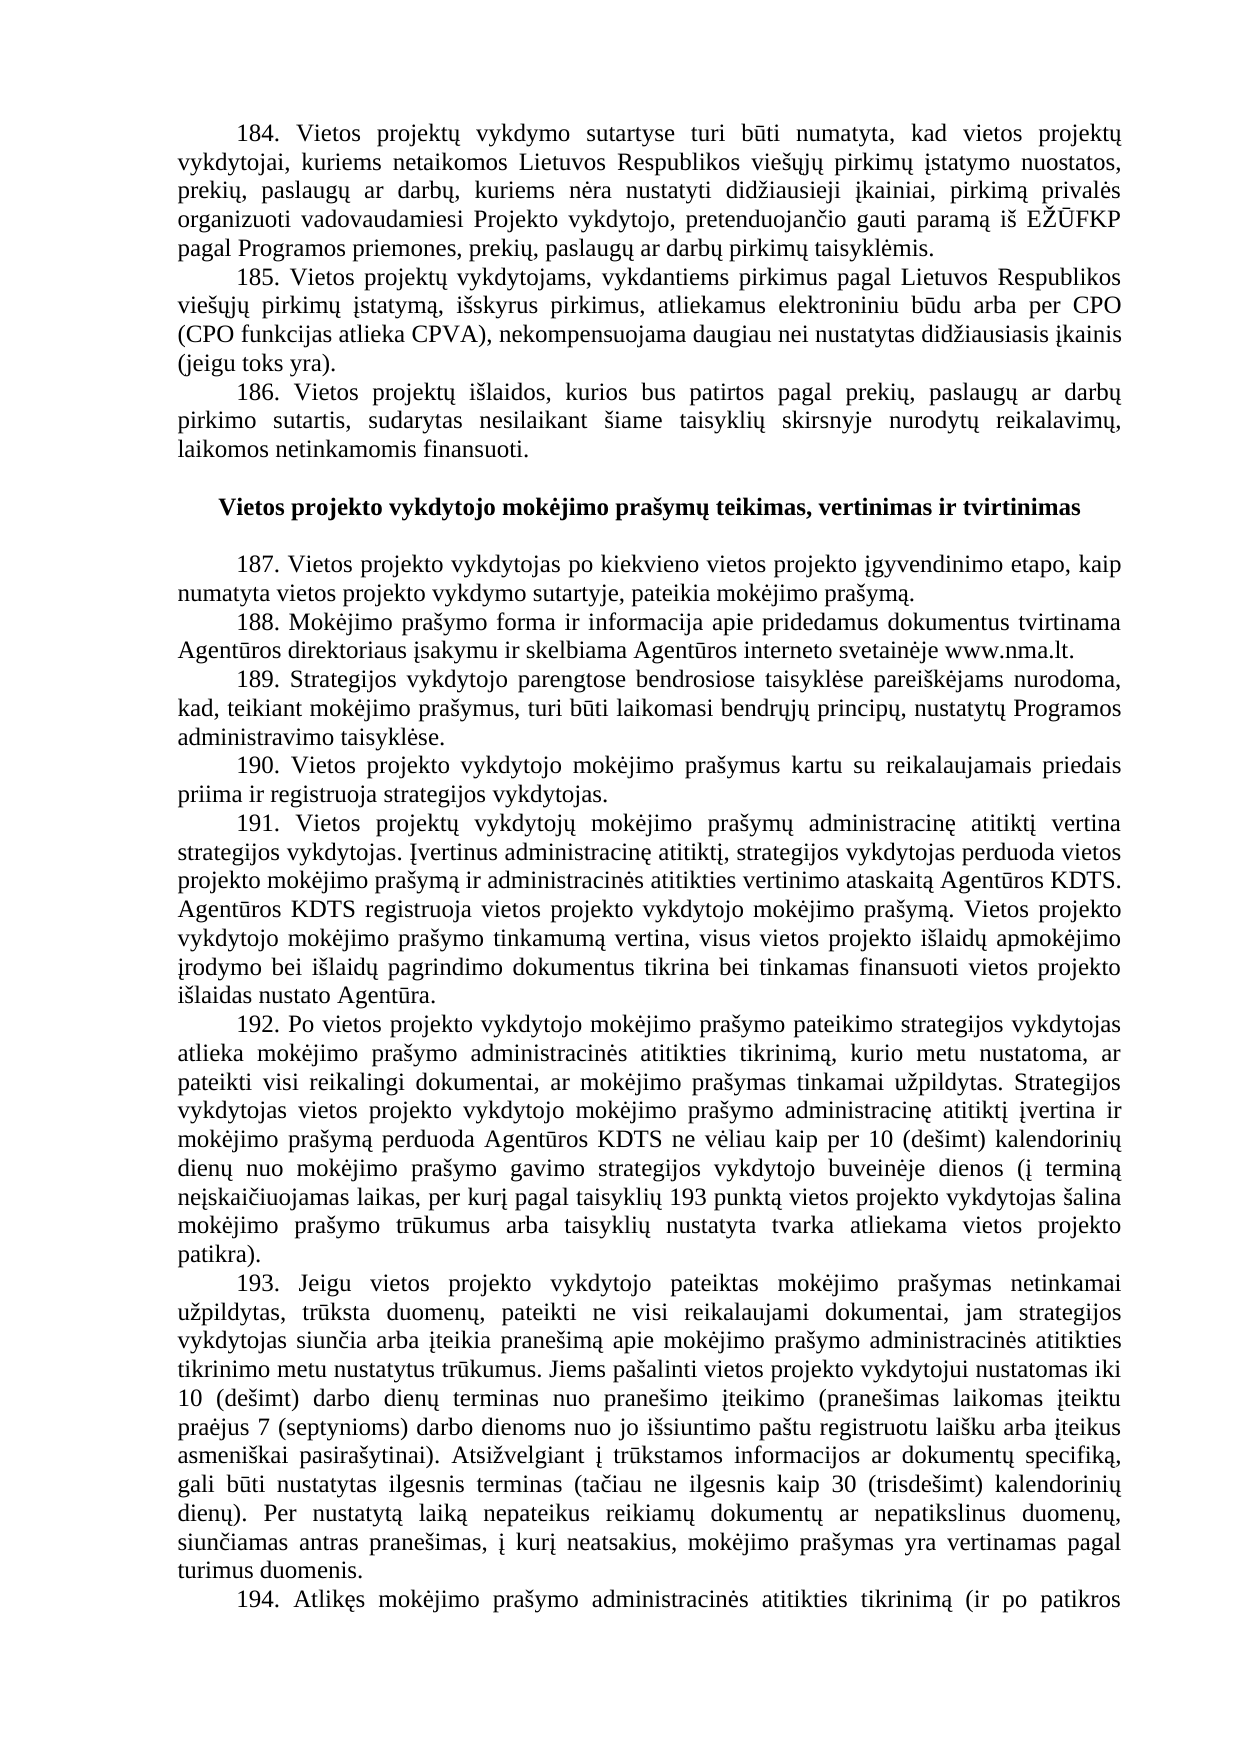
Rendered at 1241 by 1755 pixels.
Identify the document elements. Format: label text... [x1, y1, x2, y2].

text 191. Vietos projektų vykdytojų mokėjimo prašymų administracinę atitiktį vertina strategijos vykdytojas. Įvertinus administracinę atitiktį, strategijos vykdytojas perduoda vietos projekto mokėjimo prašymą ir administracinės atitikties vertinimo ataskaitą Agentūros KDTS. Agentūros KDTS registruoja vietos projekto vykdytojo mokėjimo prašymą. Vietos projekto vykdytojo mokėjimo prašymo tinkamumą vertina, visus vietos projekto išlaidų apmokėjimo įrodymo bei išlaidų pagrindimo dokumentus tikrina bei tinkamas finansuoti vietos projekto išlaidas nustato Agentūra. [177, 808, 1122, 1009]
text 190. Vietos projekto vykdytojo mokėjimo prašymus kartu su reikalaujamais priedais priima ir registruoja strategijos vykdytojas. [177, 751, 1122, 808]
text 194. Atlikęs mokėjimo prašymo administracinės atitikties tikrinimą (ir po patikros [177, 1584, 1122, 1613]
text 189. Strategijos vykdytojo parengtose bendrosiose taisyklėse pareiškėjams nurodoma, kad, teikiant mokėjimo prašymus, turi būti laikomasi bendrųjų principų, nustatytų Programos administravimo taisyklėse. [177, 664, 1122, 751]
text 185. Vietos projektų vykdytojams, vykdantiems pirkimus pagal Lietuvos Respublikos viešųjų pirkimų įstatymą, išskyrus pirkimus, atliekamus elektroniniu būdu arba per CPO (CPO funkcijas atlieka CPVA), nekompensuojama daugiau nei nustatytas didžiausiasis įkainis (jeigu toks yra). [177, 262, 1122, 377]
text 193. Jeigu vietos projekto vykdytojo pateiktas mokėjimo prašymas netinkamai užpildytas, trūksta duomenų, pateikti ne visi reikalaujami dokumentai, jam strategijos vykdytojas siunčia arba įteikia pranešimą apie mokėjimo prašymo administracinės atitikties tikrinimo metu nustatytus trūkumus. Jiems pašalinti vietos projekto vykdytojui nustatomas iki 10 (dešimt) darbo dienų terminas nuo pranešimo įteikimo (pranešimas laikomas įteiktu praėjus 7 (septynioms) darbo dienoms nuo jo išsiuntimo paštu registruotu laišku arba įteikus asmeniškai pasirašytinai). Atsižvelgiant į trūkstamos informacijos ar dokumentų specifiką, gali būti nustatytas ilgesnis terminas (tačiau ne ilgesnis kaip 30 (trisdešimt) kalendorinių dienų). Per nustatytą laiką nepateikus reikiamų dokumentų ar nepatikslinus duomenų, siunčiamas antras pranešimas, į kurį neatsakius, mokėjimo prašymas yra vertinamas pagal turimus duomenis. [177, 1268, 1122, 1584]
text 184. Vietos projektų vykdymo sutartyse turi būti numatyta, kad vietos projektų vykdytojai, kuriems netaikomos Lietuvos Respublikos viešųjų pirkimų įstatymo nuostatos, prekių, paslaugų ar darbų, kuriems nėra nustatyti didžiausieji įkainiai, pirkimą privalės organizuoti vadovaudamiesi Projekto vykdytojo, pretenduojančio gauti paramą iš EŽŪFKP pagal Programos priemones, prekių, paslaugų ar darbų pirkimų taisyklėmis. [177, 118, 1122, 262]
text 187. Vietos projekto vykdytojas po kiekvieno vietos projekto įgyvendinimo etapo, kaip numatyta vietos projekto vykdymo sutartyje, pateikia mokėjimo prašymą. [177, 549, 1122, 607]
text 192. Po vietos projekto vykdytojo mokėjimo prašymo pateikimo strategijos vykdytojas atlieka mokėjimo prašymo administracinės atitikties tikrinimą, kurio metu nustatoma, ar pateikti visi reikalingi dokumentai, ar mokėjimo prašymas tinkamai užpildytas. Strategijos vykdytojas vietos projekto vykdytojo mokėjimo prašymo administracinę atitiktį įvertina ir mokėjimo prašymą perduoda Agentūros KDTS ne vėliau kaip per 10 (dešimt) kalendorinių dienų nuo mokėjimo prašymo gavimo strategijos vykdytojo buveinėje dienos (į terminą neįskaičiuojamas laikas, per kurį pagal taisyklių 193 punktą vietos projekto vykdytojas šalina mokėjimo prašymo trūkumus arba taisyklių nustatyta tvarka atliekama vietos projekto patikra). [177, 1009, 1122, 1268]
text 188. Mokėjimo prašymo forma ir informacija apie pridedamus dokumentus tvirtinama Agentūros direktoriaus įsakymu ir skelbiama Agentūros interneto svetainėje www.nma.lt. [177, 607, 1122, 664]
text Vietos projekto vykdytojo mokėjimo prašymų teikimas, vertinimas ir tvirtinimas [177, 492, 1122, 521]
text 186. Vietos projektų išlaidos, kurios bus patirtos pagal prekių, paslaugų ar darbų pirkimo sutartis, sudarytas nesilaikant šiame taisyklių skirsnyje nurodytų reikalavimų, laikomos netinkamomis finansuoti. [177, 377, 1122, 463]
